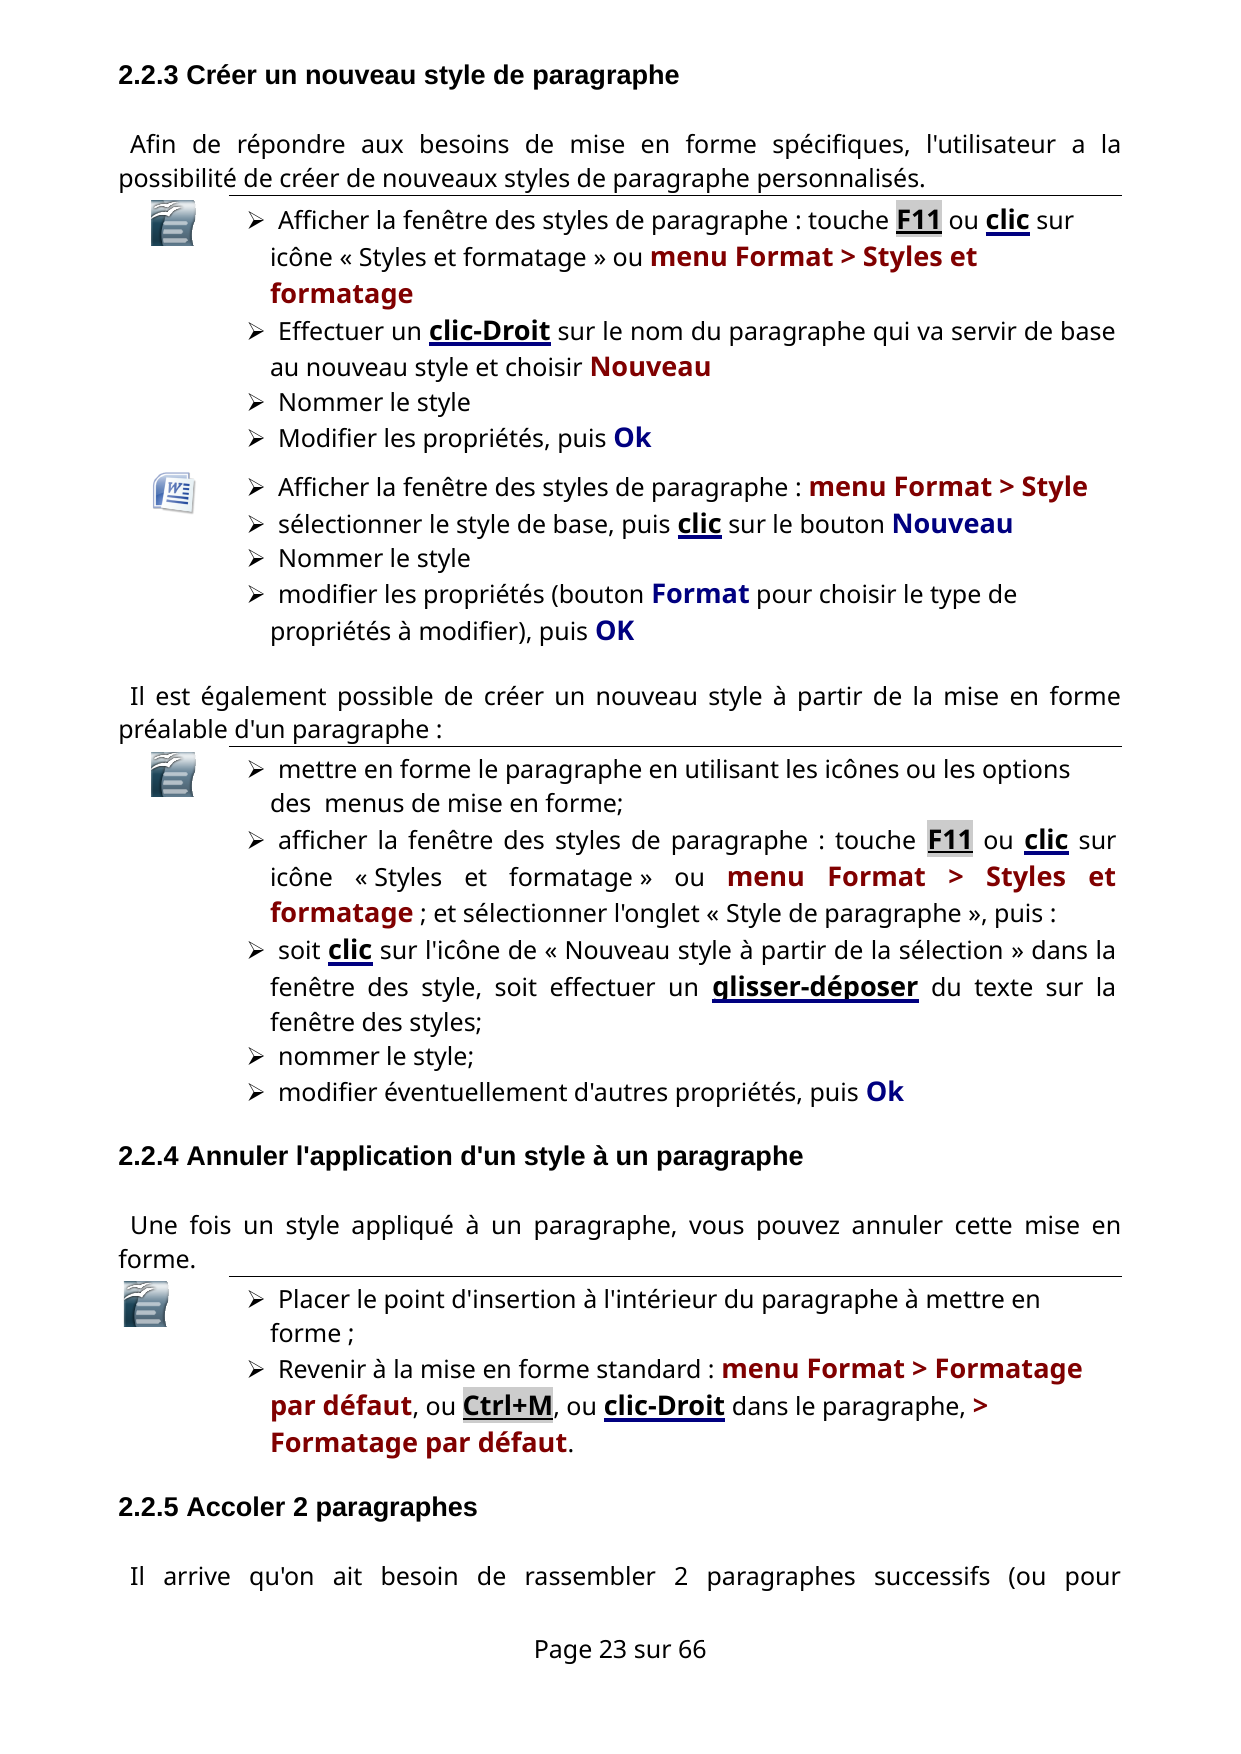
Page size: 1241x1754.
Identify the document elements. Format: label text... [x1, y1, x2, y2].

subtitle Annuler l'application d'un style à un paragraphe [118, 1140, 1122, 1172]
picture [151, 752, 196, 797]
text Il est également possible de créer un nouveau style à partir de la mise en forme préalable d'un paragraphe : [118, 678, 1122, 746]
table_header Afficher la fenêtre des styles de paragraphe : touche F11 ou clic sur icône « Styles et formatage » ou menu Format > Styles et formatage Effectuer un clic-Droit sur le nom du paragraphe qui va servir de base au nouveau style et choisir Nouveau Nommer le style Modifier les propriétés, puis Ok [229, 196, 1122, 461]
subtitle Accoler 2 paragraphes [118, 1491, 1122, 1522]
picture [149, 467, 198, 515]
table_header [118, 746, 229, 1115]
text Il arrive qu'on ait besoin de rassembler 2 paragraphes successifs (ou pour [118, 1558, 1122, 1593]
table_header Placer le point d'insertion à l'intérieur du paragraphe à mettre en forme ; Revenir à la mise en forme standard : menu Format > Formatage par défaut, ou Ctrl+M, ou clic-Droit dans le paragraphe, > Formatage par défaut. [229, 1277, 1122, 1466]
text Afin de répondre aux besoins de mise en forme spécifiques, l'utilisateur a la possibilité de créer de nouveaux styles de paragraphe personnalisés. [118, 126, 1122, 194]
table_cell [118, 461, 229, 654]
subtitle Créer un nouveau style de paragraphe [118, 59, 1122, 90]
table_header [118, 1276, 229, 1466]
picture [123, 1281, 169, 1327]
picture [151, 200, 196, 246]
table_header mettre en forme le paragraphe en utilisant les icônes ou les options des menus de mise en forme; afficher la fenêtre des styles de paragraphe : touche F11 ou clic sur icône « Styles et formatage » ou menu Format > Styles et formatage ; et sélectionner l'onglet « Style de paragraphe », puis : soit clic sur l'icône de « Nouveau style à partir de la sélection » dans la fenêtre des style, soit effectuer un glisser-déposer du texte sur la fenêtre des styles; nommer le style; modifier éventuellement d'autres propriétés, puis Ok [229, 747, 1122, 1115]
table_header [118, 195, 229, 461]
text Une fois un style appliqué à un paragraphe, vous pouvez annuler cette mise en forme. [118, 1208, 1122, 1276]
table_cell Afficher la fenêtre des styles de paragraphe : menu Format > Style sélectionner le style de base, puis clic sur le bouton Nouveau Nommer le style modifier les propriétés (bouton Format pour choisir le type de propriétés à modifier), puis OK [229, 461, 1122, 654]
